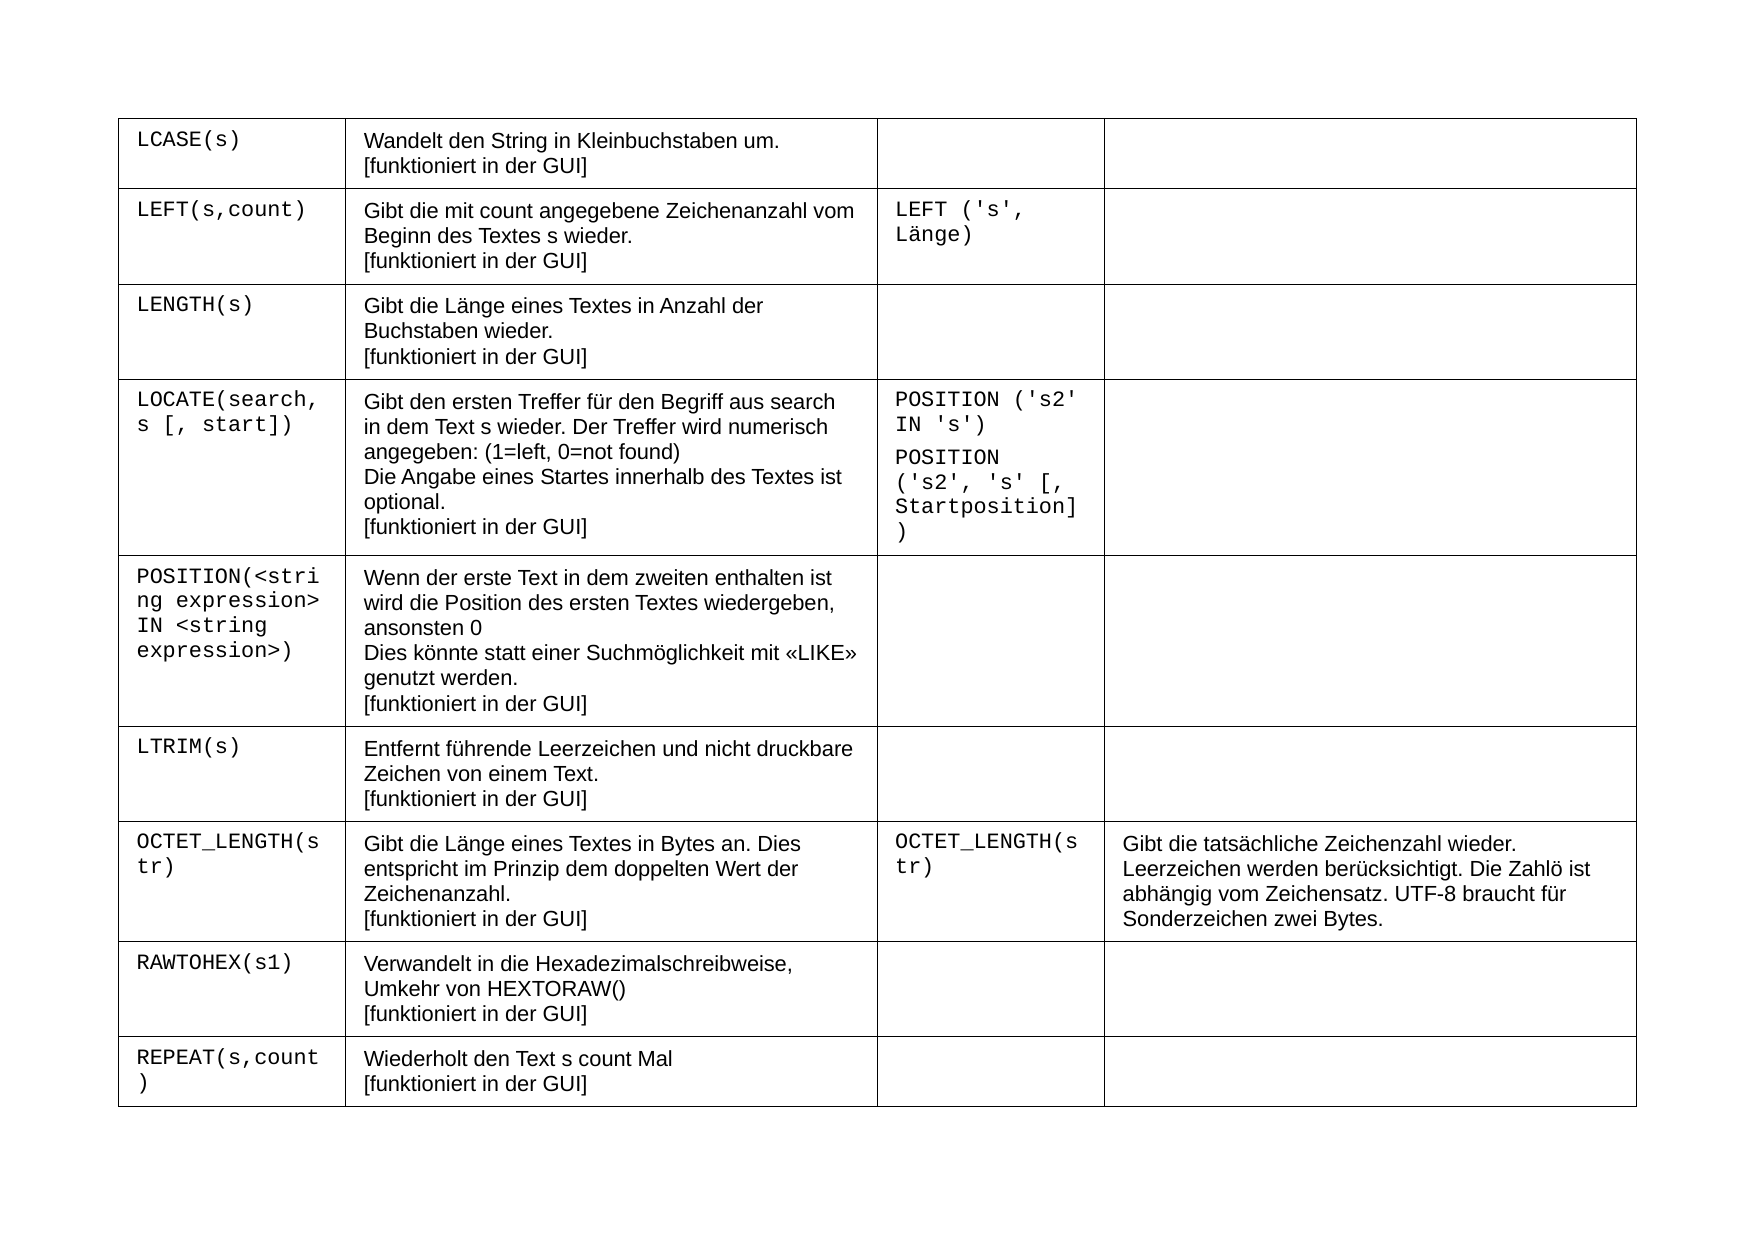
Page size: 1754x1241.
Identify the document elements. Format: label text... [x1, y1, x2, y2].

table_cell [1105, 380, 1636, 555]
table_cell POSITION(<string expression> IN <string expression>) [119, 556, 345, 726]
table_cell [878, 942, 1104, 1036]
table_cell REPEAT(s,count) [119, 1037, 345, 1106]
table_cell LENGTH(s) [119, 285, 345, 379]
table_cell [878, 119, 1104, 188]
table_cell [878, 727, 1104, 821]
table_cell [1105, 285, 1636, 379]
table_cell RAWTOHEX(s1) [119, 942, 345, 1036]
table_cell LEFT ('s', Länge) [878, 189, 1104, 283]
table_cell Wandelt den String in Kleinbuchstaben um. [funktioniert in der GUI] [346, 119, 877, 188]
table_cell [878, 1037, 1104, 1106]
table_cell [878, 556, 1104, 726]
table_cell [878, 285, 1104, 379]
table_cell Wenn der erste Text in dem zweiten enthalten ist wird die Position des ersten Textes wiedergeben, ansonsten 0 Dies könnte statt einer Suchmöglichkeit mit «LIKE» genutzt werden. [funktioniert in der GUI] [346, 556, 877, 726]
table_cell LEFT(s,count) [119, 189, 345, 283]
table_cell LTRIM(s) [119, 727, 345, 821]
table_cell Wiederholt den Text s count Mal [funktioniert in der GUI] [346, 1037, 877, 1106]
table_cell [1105, 1037, 1636, 1106]
table_cell OCTET_LENGTH(str) [119, 822, 345, 941]
table_cell [1105, 942, 1636, 1036]
table_cell [1105, 556, 1636, 726]
table_cell LCASE(s) [119, 119, 345, 188]
table_cell [1105, 727, 1636, 821]
table_cell OCTET_LENGTH(str) [878, 822, 1104, 941]
table_cell Gibt die mit count angegebene Zeichenanzahl vom Beginn des Textes s wieder. [funktioniert in der GUI] [346, 189, 877, 283]
table_cell POSITION ('s2' IN 's') POSITION ('s2', 's' [, Startposition]) [878, 380, 1104, 555]
table_cell Verwandelt in die Hexadezimalschreibweise, Umkehr von HEXTORAW() [funktioniert in der GUI] [346, 942, 877, 1036]
table_cell Gibt den ersten Treffer für den Begriff aus search in dem Text s wieder. Der Treffer wird numerisch angegeben: (1=left, 0=not found) Die Angabe eines Startes innerhalb des Textes ist optional. [funktioniert in der GUI] [346, 380, 877, 555]
table_cell Gibt die Länge eines Textes in Bytes an. Dies entspricht im Prinzip dem doppelten Wert der Zeichenanzahl. [funktioniert in der GUI] [346, 822, 877, 941]
table_cell LOCATE(search,s [, start]) [119, 380, 345, 555]
table_cell Entfernt führende Leerzeichen und nicht druckbare Zeichen von einem Text. [funktioniert in der GUI] [346, 727, 877, 821]
table_cell [1105, 119, 1636, 188]
table_cell [1105, 189, 1636, 283]
table_cell Gibt die Länge eines Textes in Anzahl der Buchstaben wieder. [funktioniert in der GUI] [346, 285, 877, 379]
table_cell Gibt die tatsächliche Zeichenzahl wieder. Leerzeichen werden berücksichtigt. Die Zahlö ist abhängig vom Zeichensatz. UTF-8 braucht für Sonderzeichen zwei Bytes. [1105, 822, 1636, 941]
